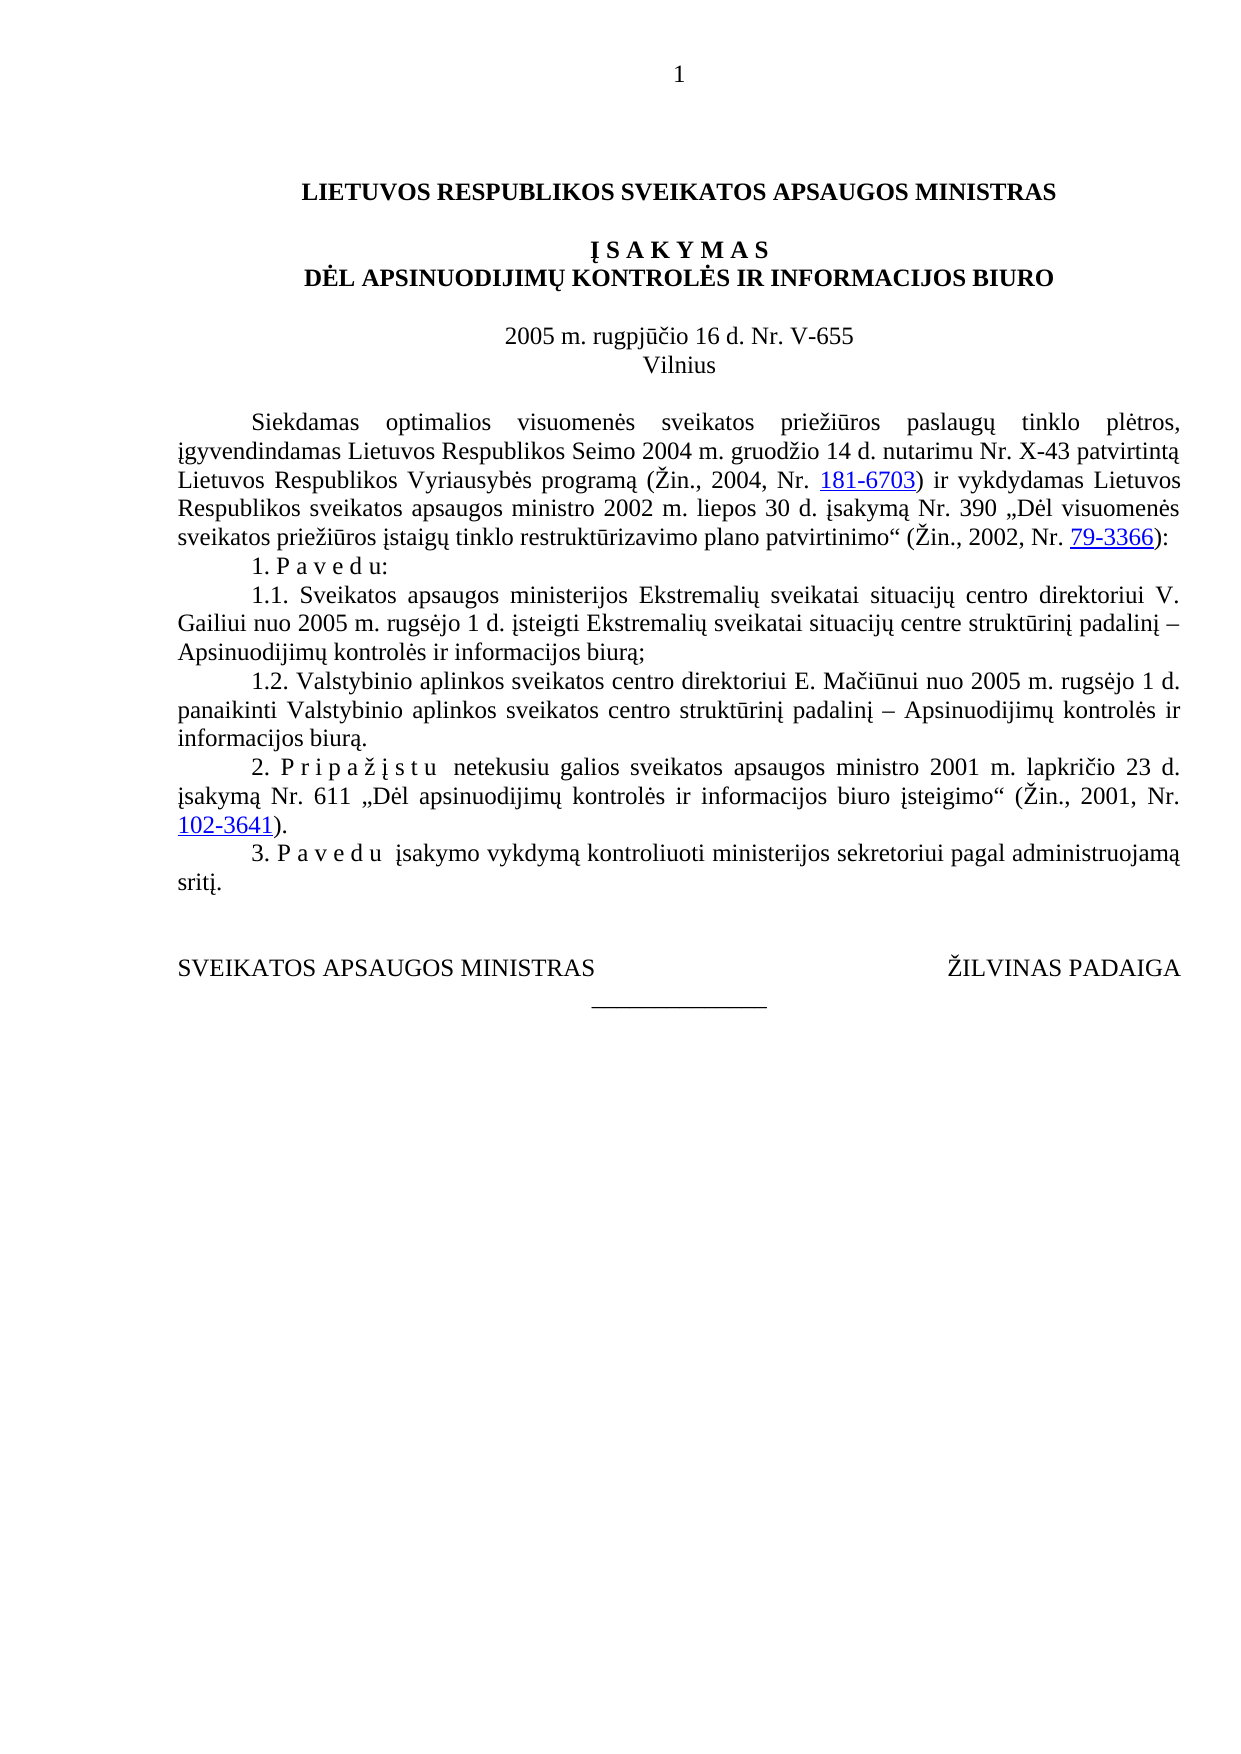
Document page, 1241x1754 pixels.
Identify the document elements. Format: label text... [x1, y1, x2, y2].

text 2. Pripažįstu netekusiu galios sveikatos apsaugos ministro 2001 m. lapkričio 23 d. įsakymą Nr. 611 „Dėl apsinuodijimų kontrolės ir informacijos biuro įsteigimo“ (Žin., 2001, Nr. 102-3641). [177, 752, 1181, 838]
text 1.2. Valstybinio aplinkos sveikatos centro direktoriui E. Mačiūnui nuo 2005 m. rugsėjo 1 d. panaikinti Valstybinio aplinkos sveikatos centro struktūrinį padalinį – Apsinuodijimų kontrolės ir informacijos biurą. [177, 666, 1181, 752]
text Į S A K Y M A S [177, 235, 1181, 263]
text 1.Pavedu: [177, 551, 1181, 580]
text Siekdamas optimalios visuomenės sveikatos priežiūros paslaugų tinklo plėtros, įgyvendindamas Lietuvos Respublikos Seimo 2004 m. gruodžio 14 d. nutarimu Nr. X-43 patvirtintą Lietuvos Respublikos Vyriausybės programą (Žin., 2004, Nr. 181-6703) ir vykdydamas Lietuvos Respublikos sveikatos apsaugos ministro 2002 m. liepos 30 d. įsakymą Nr. 390 „Dėl visuomenės sveikatos priežiūros įstaigų tinklo restruktūrizavimo plano patvirtinimo“ (Žin., 2002, Nr. 79-3366): [177, 407, 1181, 551]
text SVEIKATOS APSAUGOS MINISTRAS ŽILVINAS PADAIGA [177, 953, 1181, 982]
text 2005 m. rugpjūčio 16 d. Nr. V-655 [177, 321, 1181, 350]
text 1.1. Sveikatos apsaugos ministerijos Ekstremalių sveikatai situacijų centro direktoriui V. Gailiui nuo 2005 m. rugsėjo 1 d. įsteigti Ekstremalių sveikatai situacijų centre struktūrinį padalinį – Apsinuodijimų kontrolės ir informacijos biurą; [177, 580, 1181, 666]
text 3. Pavedu įsakymo vykdymą kontroliuoti ministerijos sekretoriui pagal administruojamą sritį. [177, 838, 1181, 896]
text ______________ [177, 982, 1181, 1011]
text DĖL APSINUODIJIMŲ KONTROLĖS IR INFORMACIJOS BIURO [177, 263, 1181, 292]
text LIETUVOS RESPUBLIKOS SVEIKATOS APSAUGOS MINISTRAS [177, 177, 1181, 206]
text Vilnius [177, 350, 1181, 378]
